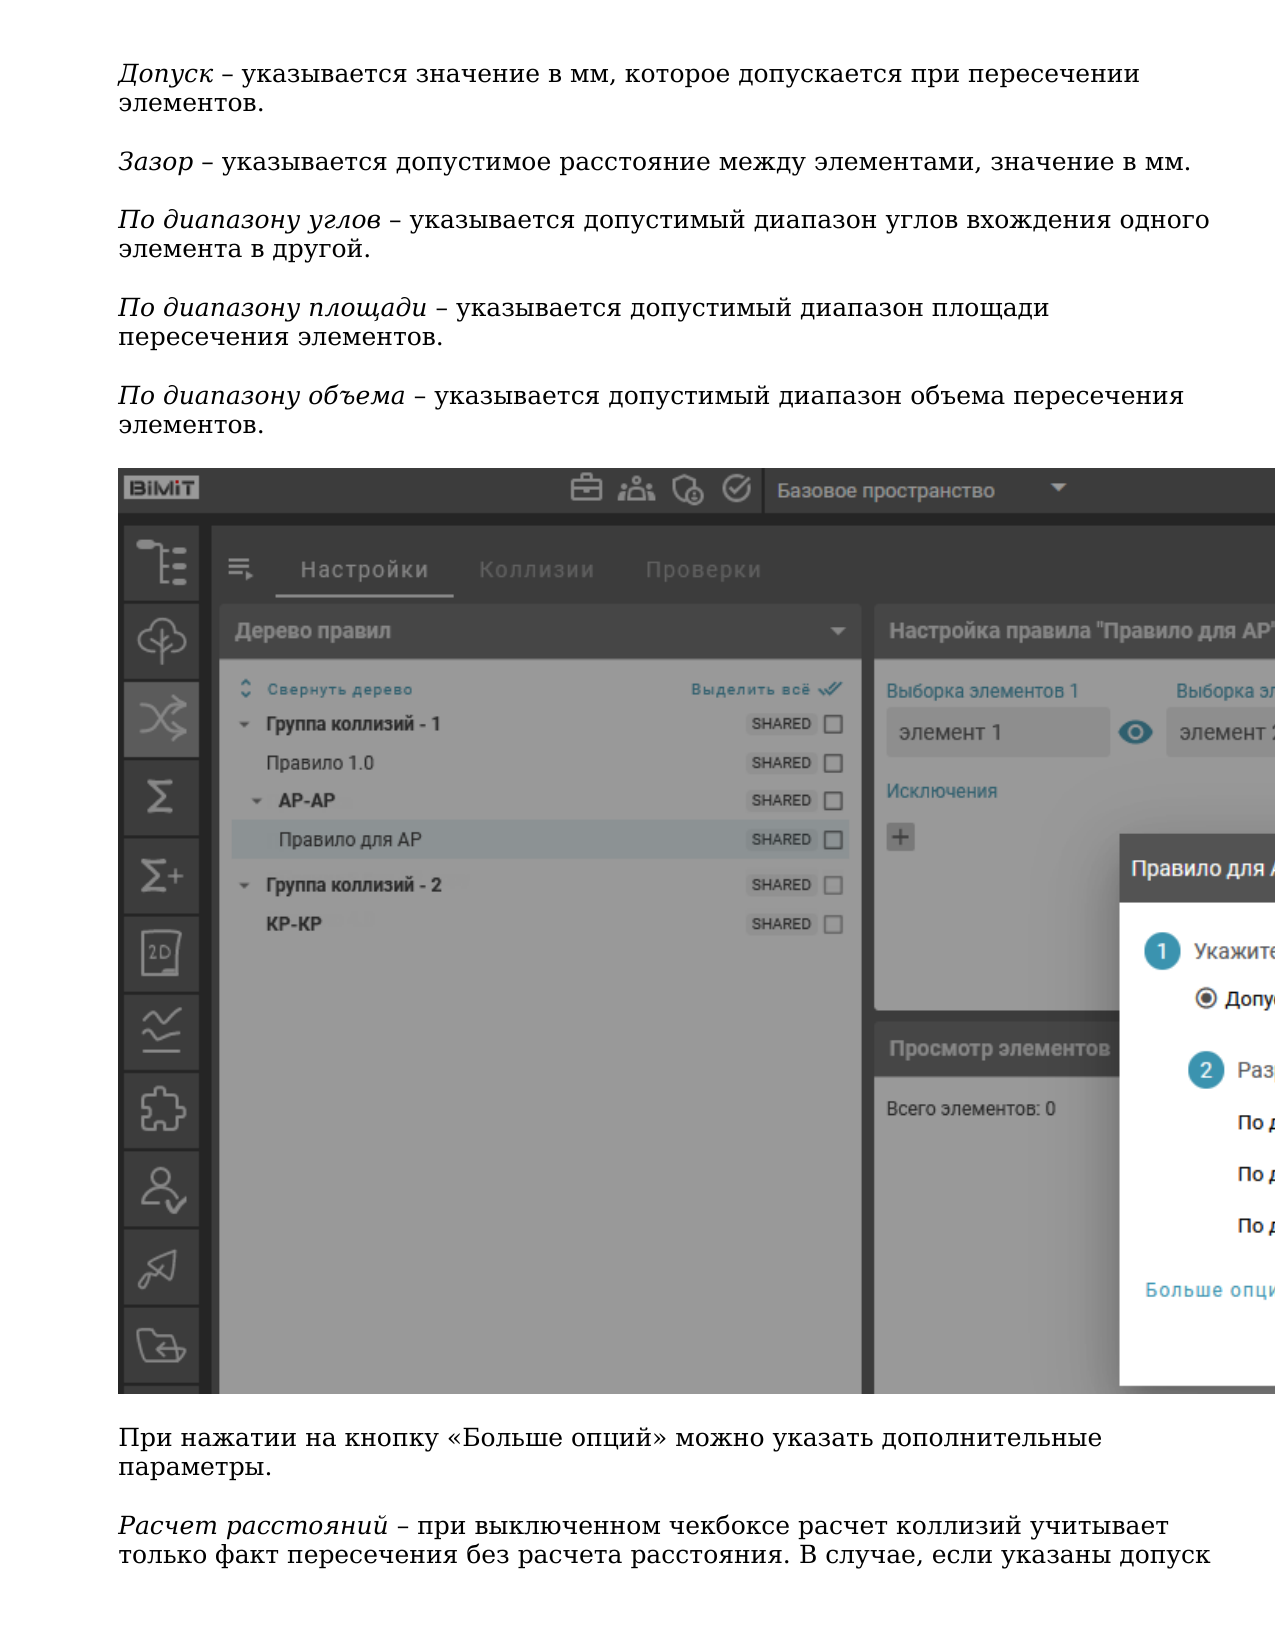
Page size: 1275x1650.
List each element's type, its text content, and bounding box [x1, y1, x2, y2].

text По диапазону площади – указывается допустимый диапазон площади пересечения элементов. [118, 293, 1216, 352]
picture [118, 468, 1275, 1394]
text Расчет расстояний – при выключенном чекбоксе расчет коллизий учитывает только факт пересечения без расчета расстояния. В случае, если указаны допуск [118, 1511, 1216, 1569]
text Зазор – указывается допустимое расстояние между элементами, значение в мм. [118, 147, 1216, 176]
text По диапазону объема – указывается допустимый диапазон объема пересечения элементов. [118, 381, 1216, 439]
text Допуск – указывается значение в мм, которое допускается при пересечении элементов. [118, 59, 1216, 117]
text При нажатии на кнопку «Больше опций» можно указать дополнительные параметры. [118, 1423, 1216, 1482]
text По диапазону углов – указывается допустимый диапазон углов вхождения одного элемента в другой. [118, 206, 1216, 264]
